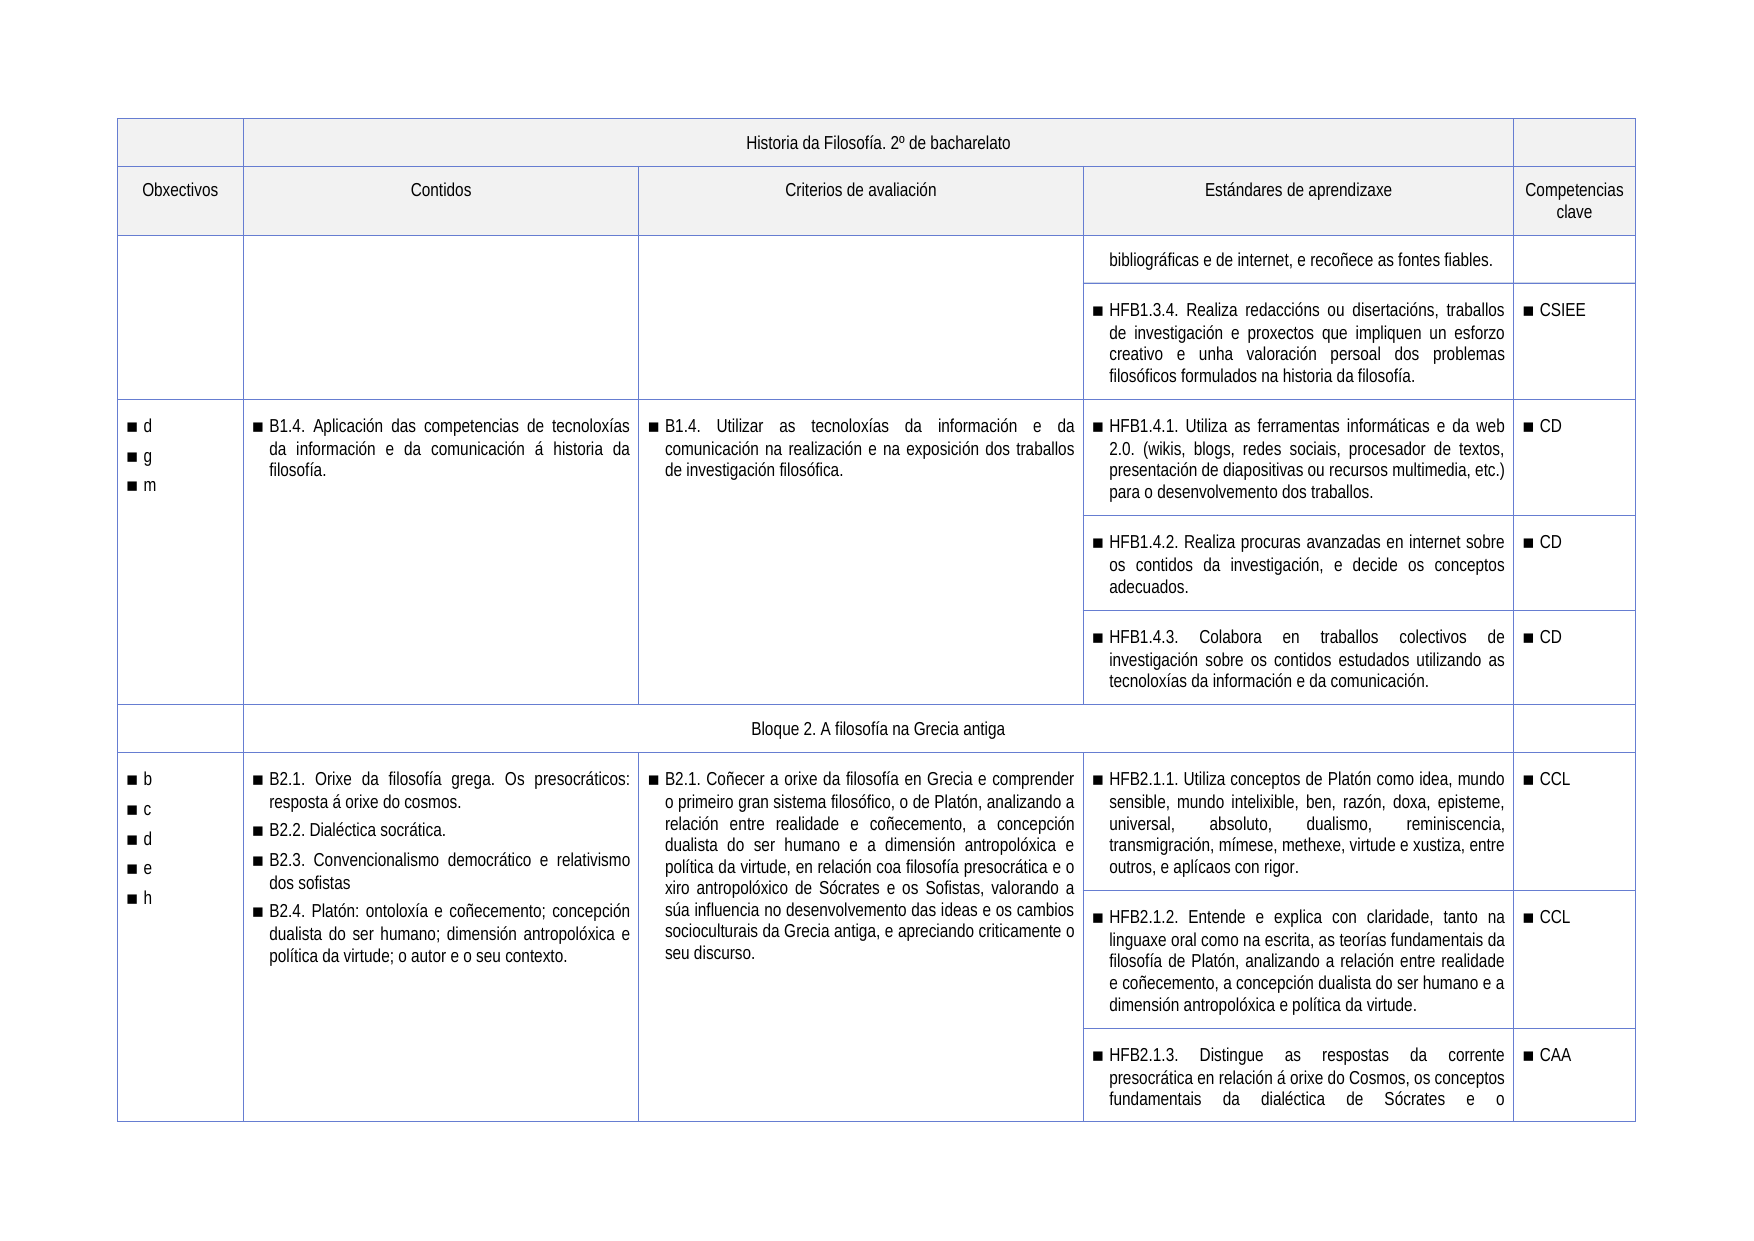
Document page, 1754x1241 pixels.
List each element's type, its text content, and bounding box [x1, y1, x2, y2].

table_cell CCL [1514, 753, 1635, 890]
table_cell CSIEE [1514, 284, 1635, 399]
table_cell CAA [1514, 1029, 1635, 1121]
table_cell b c d e h [118, 753, 243, 1121]
table_cell [118, 236, 243, 399]
table_cell bibliográficas e de internet, e recoñece as fontes fiables. [1084, 236, 1513, 282]
table_cell [244, 236, 638, 399]
table_header [118, 119, 243, 166]
table_cell Contidos [244, 167, 638, 235]
table_cell Obxectivos [118, 167, 243, 235]
table_header Historia da Filosofía. 2º de bacharelato [244, 119, 1513, 166]
table_cell [639, 236, 1083, 399]
table_cell CD [1514, 400, 1635, 515]
table_cell Competencias clave [1514, 167, 1635, 235]
table_cell B1.4. Utilizar as tecnoloxías da información e da comunicación na realización e na exposición dos traballos de investigación filosófica. [639, 400, 1083, 704]
table_cell CCL [1514, 891, 1635, 1028]
table_cell Estándares de aprendizaxe [1084, 167, 1513, 235]
table_cell CD [1514, 516, 1635, 610]
table_cell HFB2.1.3. Distingue as respostas da corrente presocrática en relación á orixe do Cosmos, os conceptos fundamentais da dialéctica de Sócrates e o [1084, 1029, 1513, 1121]
table_cell [1514, 705, 1635, 752]
table_cell B2.1. Coñecer a orixe da filosofía en Grecia e comprender o primeiro gran sistema filosófico, o de Platón, analizando a relación entre realidade e coñecemento, a concepción dualista do ser humano e a dimensión antropolóxica e política da virtude, en relación coa filosofía presocrática e o xiro antropolóxico de Sócrates e os Sofistas, valorando a súa influencia no desenvolvemento das ideas e os cambios socioculturais da Grecia antiga, e apreciando criticamente o seu discurso. [639, 753, 1083, 1121]
table_cell HFB1.3.4. Realiza redaccións ou disertacións, traballos de investigación e proxectos que impliquen un esforzo creativo e unha valoración persoal dos problemas filosóficos formulados na historia da filosofía. [1084, 284, 1513, 399]
table_cell HFB1.4.2. Realiza procuras avanzadas en internet sobre os contidos da investigación, e decide os conceptos adecuados. [1084, 516, 1513, 610]
table_cell [1514, 236, 1635, 282]
table_cell Bloque 2. A filosofía na Grecia antiga [244, 705, 1513, 752]
table_cell HFB1.4.3. Colabora en traballos colectivos de investigación sobre os contidos estudados utilizando as tecnoloxías da información e da comunicación. [1084, 611, 1513, 704]
table_cell HFB2.1.1. Utiliza conceptos de Platón como idea, mundo sensible, mundo intelixible, ben, razón, doxa, episteme, universal, absoluto, dualismo, reminiscencia, transmigración, mímese, methexe, virtude e xustiza, entre outros, e aplícaos con rigor. [1084, 753, 1513, 890]
table_cell HFB2.1.2. Entende e explica con claridade, tanto na linguaxe oral como na escrita, as teorías fundamentais da filosofía de Platón, analizando a relación entre realidade e coñecemento, a concepción dualista do ser humano e a dimensión antropolóxica e política da virtude. [1084, 891, 1513, 1028]
table_cell d g m [118, 400, 243, 704]
table_cell Criterios de avaliación [639, 167, 1083, 235]
table_cell [118, 705, 243, 752]
table_cell CD [1514, 611, 1635, 704]
table_header [1514, 119, 1635, 166]
table_cell B2.1. Orixe da filosofía grega. Os presocráticos: resposta á orixe do cosmos. B2.2. Dialéctica socrática. B2.3. Convencionalismo democrático e relativismo dos sofistas B2.4. Platón: ontoloxía e coñecemento; concepción dualista do ser humano; dimensión antropolóxica e política da virtude; o autor e o seu contexto. [244, 753, 638, 1121]
table_cell B1.4. Aplicación das competencias de tecnoloxías da información e da comunicación á historia da filosofía. [244, 400, 638, 704]
table_cell HFB1.4.1. Utiliza as ferramentas informáticas e da web 2.0. (wikis, blogs, redes sociais, procesador de textos, presentación de diapositivas ou recursos multimedia, etc.) para o desenvolvemento dos traballos. [1084, 400, 1513, 515]
